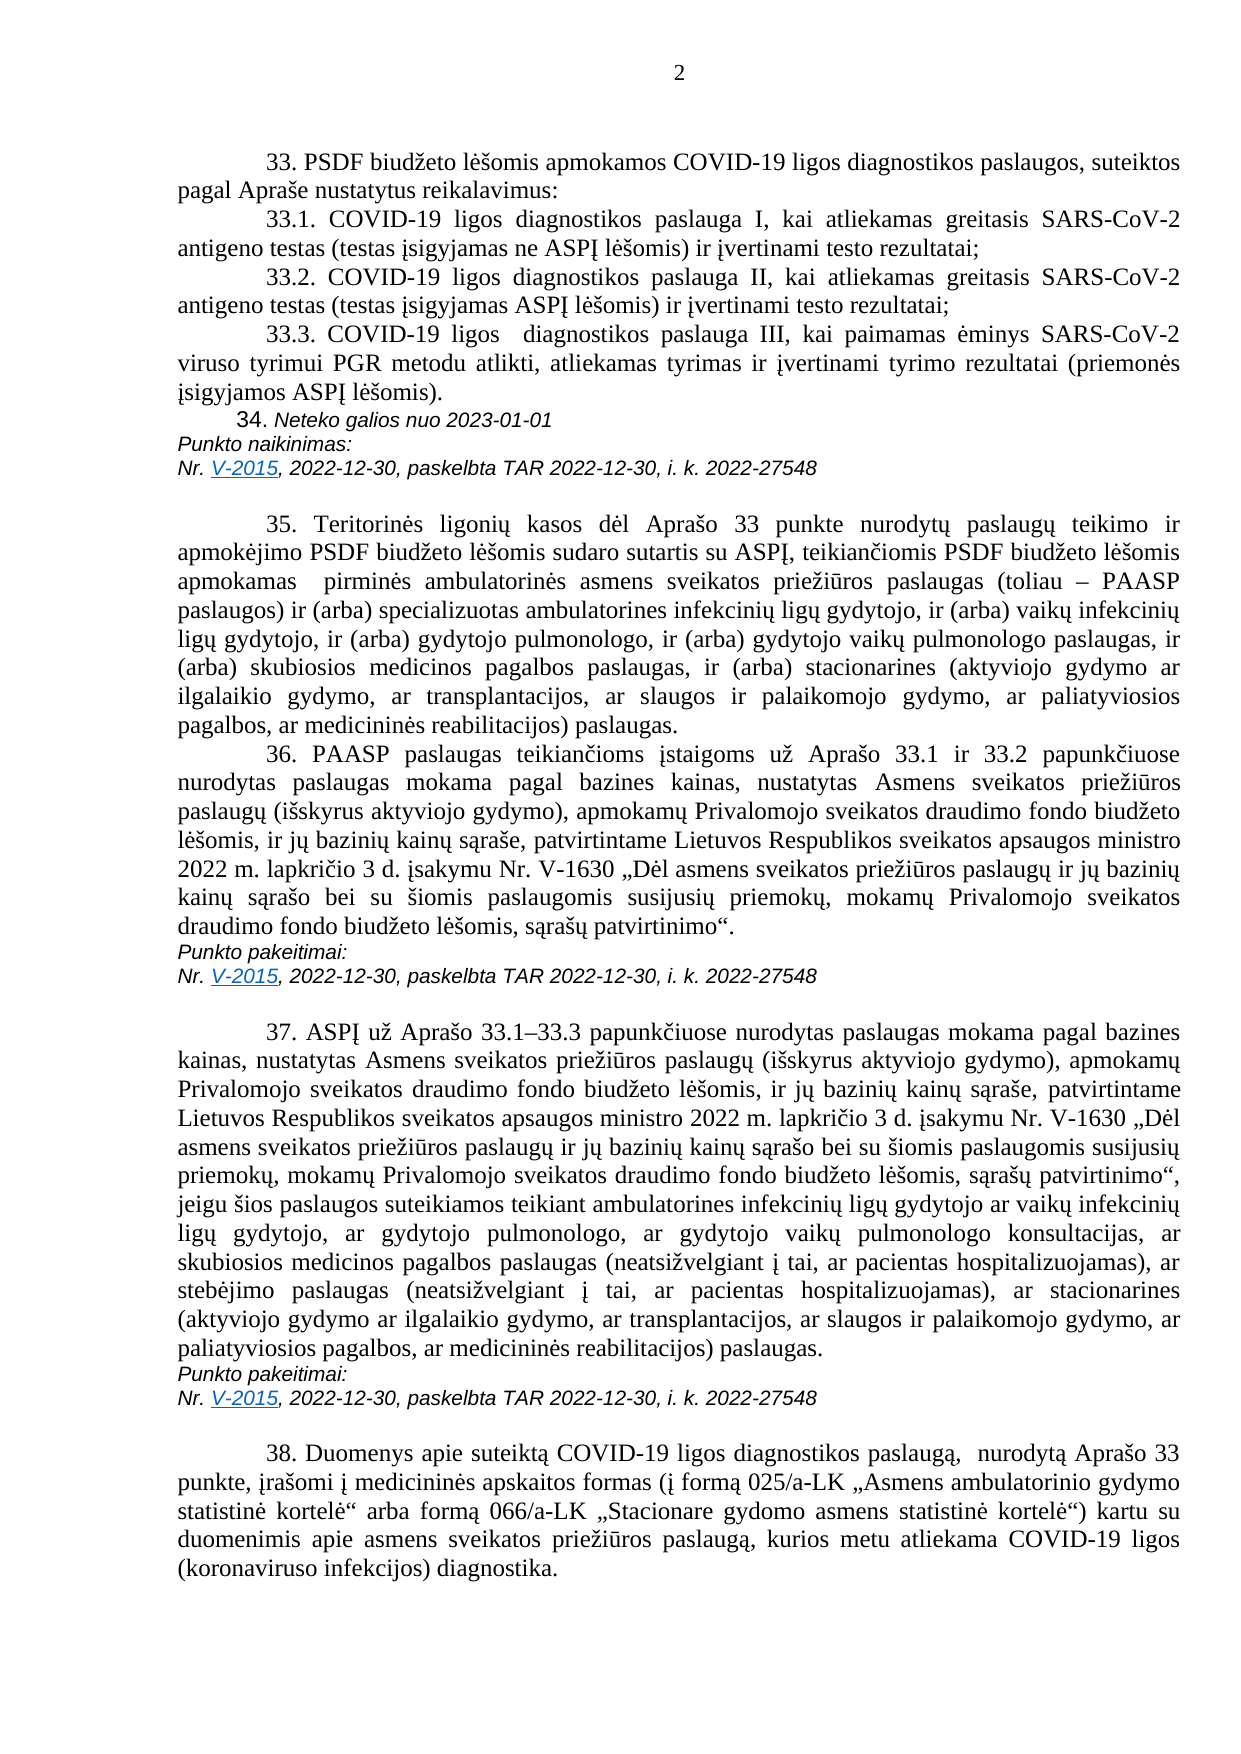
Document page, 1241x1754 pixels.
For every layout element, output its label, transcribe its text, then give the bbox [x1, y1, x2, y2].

text 33.2. COVID-19 ligos diagnostikos paslauga II, kai atliekamas greitasis SARS-CoV-2 antigeno testas (testas įsigyjamas ASPĮ lėšomis) ir įvertinami testo rezultatai; [177, 262, 1181, 319]
text Punkto pakeitimai: [177, 1362, 1181, 1386]
text 38. Duomenys apie suteiktą COVID-19 ligos diagnostikos paslaugą, nurodytą Aprašo 33 punkte, įrašomi į medicininės apskaitos formas (į formą 025/a-LK „Asmens ambulatorinio gydymo statistinė kortelė“ arba formą 066/a-LK „Stacionare gydomo asmens statistinė kortelė“) kartu su duomenimis apie asmens sveikatos priežiūros paslaugą, kurios metu atliekama COVID-19 ligos (koronaviruso infekcijos) diagnostika. [177, 1438, 1181, 1582]
text 33.3. COVID-19 ligos diagnostikos paslauga III, kai paimamas ėminys SARS-CoV-2 viruso tyrimui PGR metodu atlikti, atliekamas tyrimas ir įvertinami tyrimo rezultatai (priemonės įsigyjamos ASPĮ lėšomis). [177, 319, 1181, 406]
text Punkto naikinimas: [177, 432, 1181, 456]
text 37. ASPĮ už Aprašo 33.1–33.3 papunkčiuose nurodytas paslaugas mokama pagal bazines kainas, nustatytas Asmens sveikatos priežiūros paslaugų (išskyrus aktyviojo gydymo), apmokamų Privalomojo sveikatos draudimo fondo biudžeto lėšomis, ir jų bazinių kainų sąraše, patvirtintame Lietuvos Respublikos sveikatos apsaugos ministro 2022 m. lapkričio 3 d. įsakymu Nr. V-1630 „Dėl asmens sveikatos priežiūros paslaugų ir jų bazinių kainų sąrašo bei su šiomis paslaugomis susijusių priemokų, mokamų Privalomojo sveikatos draudimo fondo biudžeto lėšomis, sąrašų patvirtinimo“, jeigu šios paslaugos suteikiamos teikiant ambulatorines infekcinių ligų gydytojo ar vaikų infekcinių ligų gydytojo, ar gydytojo pulmonologo, ar gydytojo vaikų pulmonologo konsultacijas, ar skubiosios medicinos pagalbos paslaugas (neatsižvelgiant į tai, ar pacientas hospitalizuojamas), ar stebėjimo paslaugas (neatsižvelgiant į tai, ar pacientas hospitalizuojamas), ar stacionarines (aktyviojo gydymo ar ilgalaikio gydymo, ar transplantacijos, ar slaugos ir palaikomojo gydymo, ar paliatyviosios pagalbos, ar medicininės reabilitacijos) paslaugas. [177, 1017, 1181, 1362]
text 34. Neteko galios nuo 2023-01-01 [177, 406, 1181, 432]
text Punkto pakeitimai: [177, 940, 1181, 964]
text Nr. V-2015, 2022-12-30, paskelbta TAR 2022-12-30, i. k. 2022-27548 [177, 456, 1181, 480]
text Nr. V-2015, 2022-12-30, paskelbta TAR 2022-12-30, i. k. 2022-27548 [177, 964, 1181, 988]
text 35. Teritorinės ligonių kasos dėl Aprašo 33 punkte nurodytų paslaugų teikimo ir apmokėjimo PSDF biudžeto lėšomis sudaro sutartis su ASPĮ, teikiančiomis PSDF biudžeto lėšomis apmokamas pirminės ambulatorinės asmens sveikatos priežiūros paslaugas (toliau – PAASP paslaugos) ir (arba) specializuotas ambulatorines infekcinių ligų gydytojo, ir (arba) vaikų infekcinių ligų gydytojo, ir (arba) gydytojo pulmonologo, ir (arba) gydytojo vaikų pulmonologo paslaugas, ir (arba) skubiosios medicinos pagalbos paslaugas, ir (arba) stacionarines (aktyviojo gydymo ar ilgalaikio gydymo, ar transplantacijos, ar slaugos ir palaikomojo gydymo, ar paliatyviosios pagalbos, ar medicininės reabilitacijos) paslaugas. [177, 509, 1181, 739]
text Nr. V-2015, 2022-12-30, paskelbta TAR 2022-12-30, i. k. 2022-27548 [177, 1386, 1181, 1409]
text 33. PSDF biudžeto lėšomis apmokamos COVID-19 ligos diagnostikos paslaugos, suteiktos pagal Apraše nustatytus reikalavimus: [177, 147, 1181, 204]
text 33.1. COVID-19 ligos diagnostikos paslauga I, kai atliekamas greitasis SARS-CoV-2 antigeno testas (testas įsigyjamas ne ASPĮ lėšomis) ir įvertinami testo rezultatai; [177, 204, 1181, 262]
text 36. PAASP paslaugas teikiančioms įstaigoms už Aprašo 33.1 ir 33.2 papunkčiuose nurodytas paslaugas mokama pagal bazines kainas, nustatytas Asmens sveikatos priežiūros paslaugų (išskyrus aktyviojo gydymo), apmokamų Privalomojo sveikatos draudimo fondo biudžeto lėšomis, ir jų bazinių kainų sąraše, patvirtintame Lietuvos Respublikos sveikatos apsaugos ministro 2022 m. lapkričio 3 d. įsakymu Nr. V-1630 „Dėl asmens sveikatos priežiūros paslaugų ir jų bazinių kainų sąrašo bei su šiomis paslaugomis susijusių priemokų, mokamų Privalomojo sveikatos draudimo fondo biudžeto lėšomis, sąrašų patvirtinimo“. [177, 739, 1181, 940]
